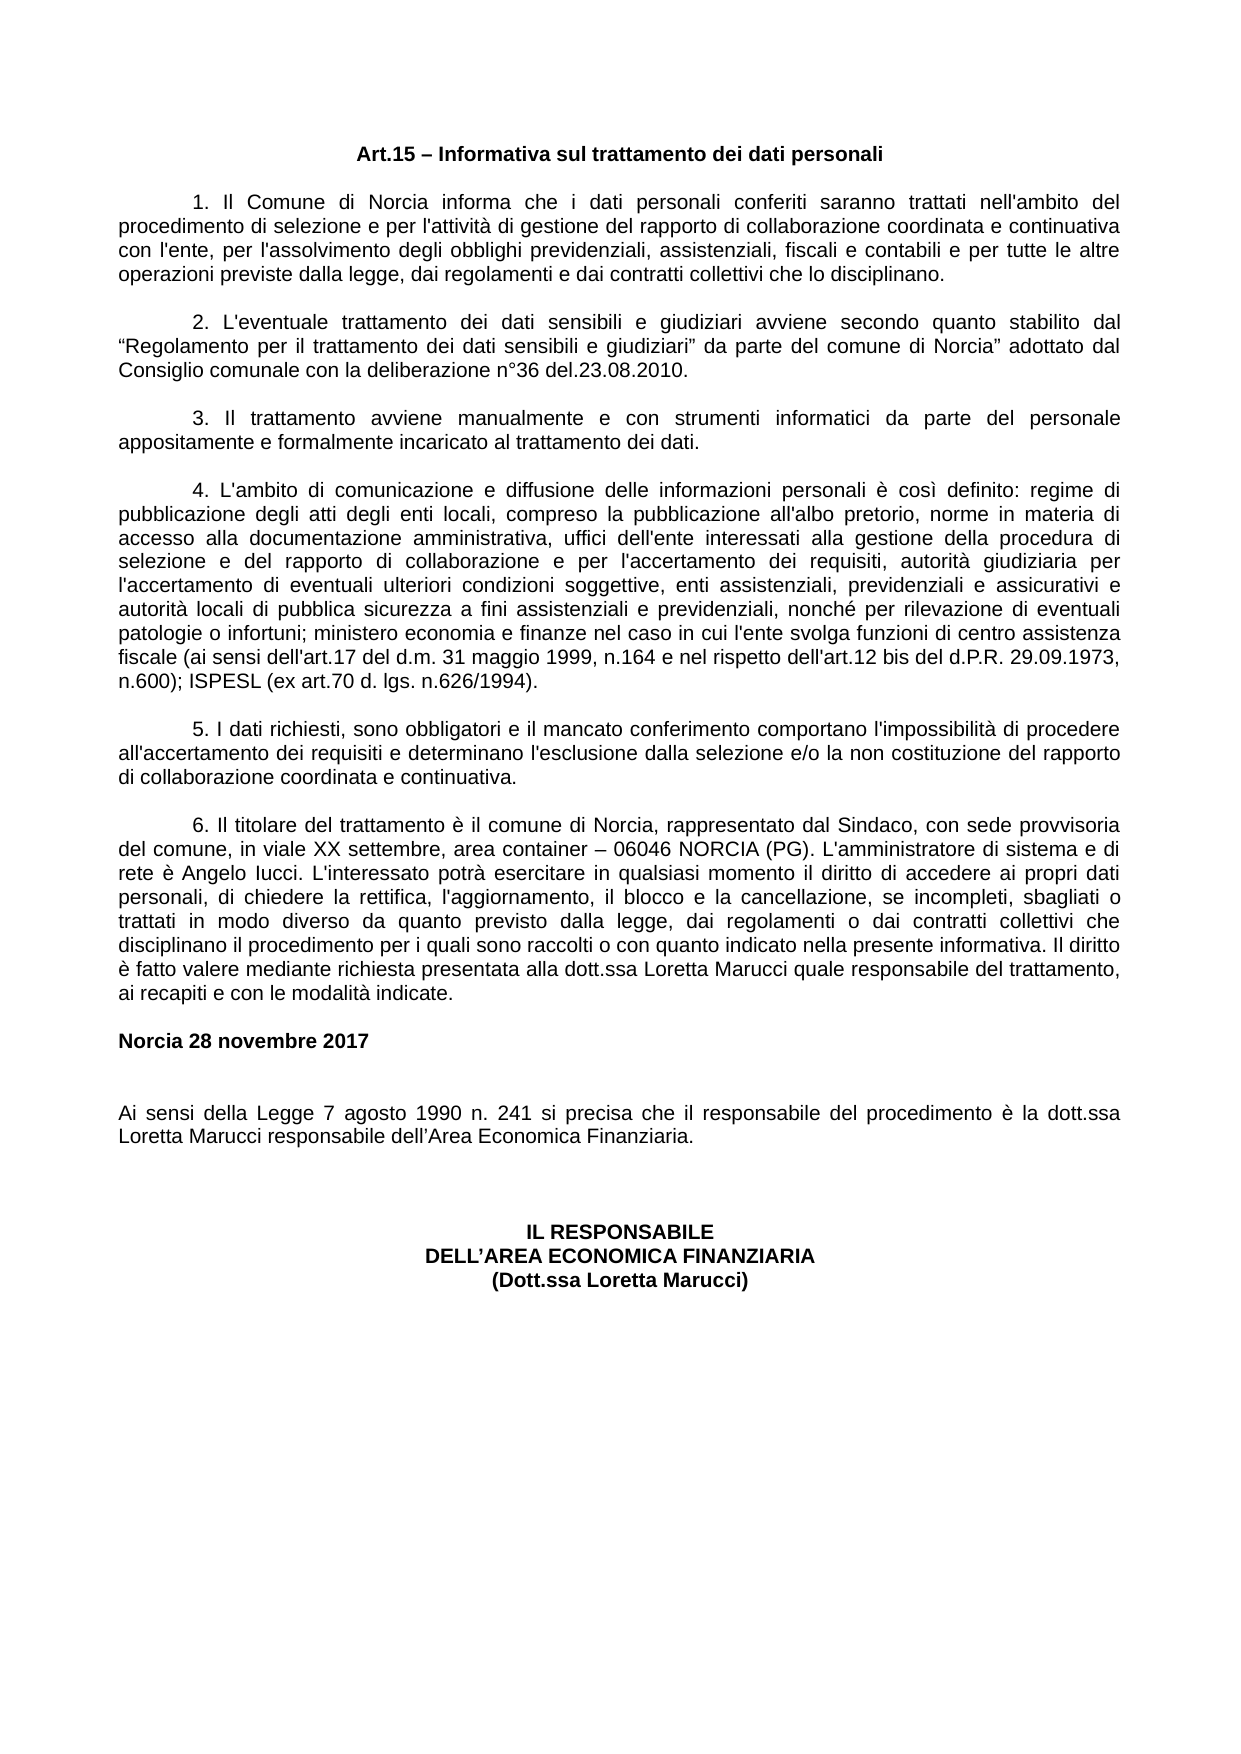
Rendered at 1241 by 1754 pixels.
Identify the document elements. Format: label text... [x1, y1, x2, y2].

text Art.15 – Informativa sul trattamento dei dati personali [118, 142, 1122, 166]
text 6. Il titolare del trattamento è il comune di Norcia, rappresentato dal Sindaco, con sede provvisoria del comune, in viale XX settembre, area container – 06046 NORCIA (PG). L'amministratore di sistema e di rete è Angelo Iucci. L'interessato potrà esercitare in qualsiasi momento il diritto di accedere ai propri dati personali, di chiedere la rettifica, l'aggiornamento, il blocco e la cancellazione, se incompleti, sbagliati o trattati in modo diverso da quanto previsto dalla legge, dai regolamenti o dai contratti collettivi che disciplinano il procedimento per i quali sono raccolti o con quanto indicato nella presente informativa. Il diritto è fatto valere mediante richiesta presentata alla dott.ssa Loretta Marucci quale responsabile del trattamento, ai recapiti e con le modalità indicate. [118, 813, 1122, 1004]
text 3. Il trattamento avviene manualmente e con strumenti informatici da parte del personale appositamente e formalmente incaricato al trattamento dei dati. [118, 406, 1122, 453]
text Ai sensi della Legge 7 agosto 1990 n. 241 si precisa che il responsabile del procedimento è la dott.ssa Loretta Marucci responsabile dell’Area Economica Finanziaria. [118, 1100, 1122, 1148]
text 5. I dati richiesti, sono obbligatori e il mancato conferimento comportano l'impossibilità di procedere all'accertamento dei requisiti e determinano l'esclusione dalla selezione e/o la non costituzione del rapporto di collaborazione coordinata e continuativa. [118, 717, 1122, 789]
text 2. L'eventuale trattamento dei dati sensibili e giudiziari avviene secondo quanto stabilito dal “Regolamento per il trattamento dei dati sensibili e giudiziari” da parte del comune di Norcia” adottato dal Consiglio comunale con la deliberazione n°36 del.23.08.2010. [118, 310, 1122, 382]
text IL RESPONSABILE [118, 1220, 1122, 1244]
text Norcia 28 novembre 2017 [118, 1028, 1122, 1052]
text (Dott.ssa Loretta Marucci) [118, 1268, 1122, 1292]
text 4. L'ambito di comunicazione e diffusione delle informazioni personali è così definito: regime di pubblicazione degli atti degli enti locali, compreso la pubblicazione all'albo pretorio, norme in materia di accesso alla documentazione amministrativa, uffici dell'ente interessati alla gestione della procedura di selezione e del rapporto di collaborazione e per l'accertamento dei requisiti, autorità giudiziaria per l'accertamento di eventuali ulteriori condizioni soggettive, enti assistenziali, previdenziali e assicurativi e autorità locali di pubblica sicurezza a fini assistenziali e previdenziali, nonché per rilevazione di eventuali patologie o infortuni; ministero economia e finanze nel caso in cui l'ente svolga funzioni di centro assistenza fiscale (ai sensi dell'art.17 del d.m. 31 maggio 1999, n.164 e nel rispetto dell'art.12 bis del d.P.R. 29.09.1973, n.600); ISPESL (ex art.70 d. lgs. n.626/1994). [118, 477, 1122, 693]
text 1. Il Comune di Norcia informa che i dati personali conferiti saranno trattati nell'ambito del procedimento di selezione e per l'attività di gestione del rapporto di collaborazione coordinata e continuativa con l'ente, per l'assolvimento degli obblighi previdenziali, assistenziali, fiscali e contabili e per tutte le altre operazioni previste dalla legge, dai regolamenti e dai contratti collettivi che lo disciplinano. [118, 190, 1122, 286]
text DELL’AREA ECONOMICA FINANZIARIA [118, 1244, 1122, 1268]
